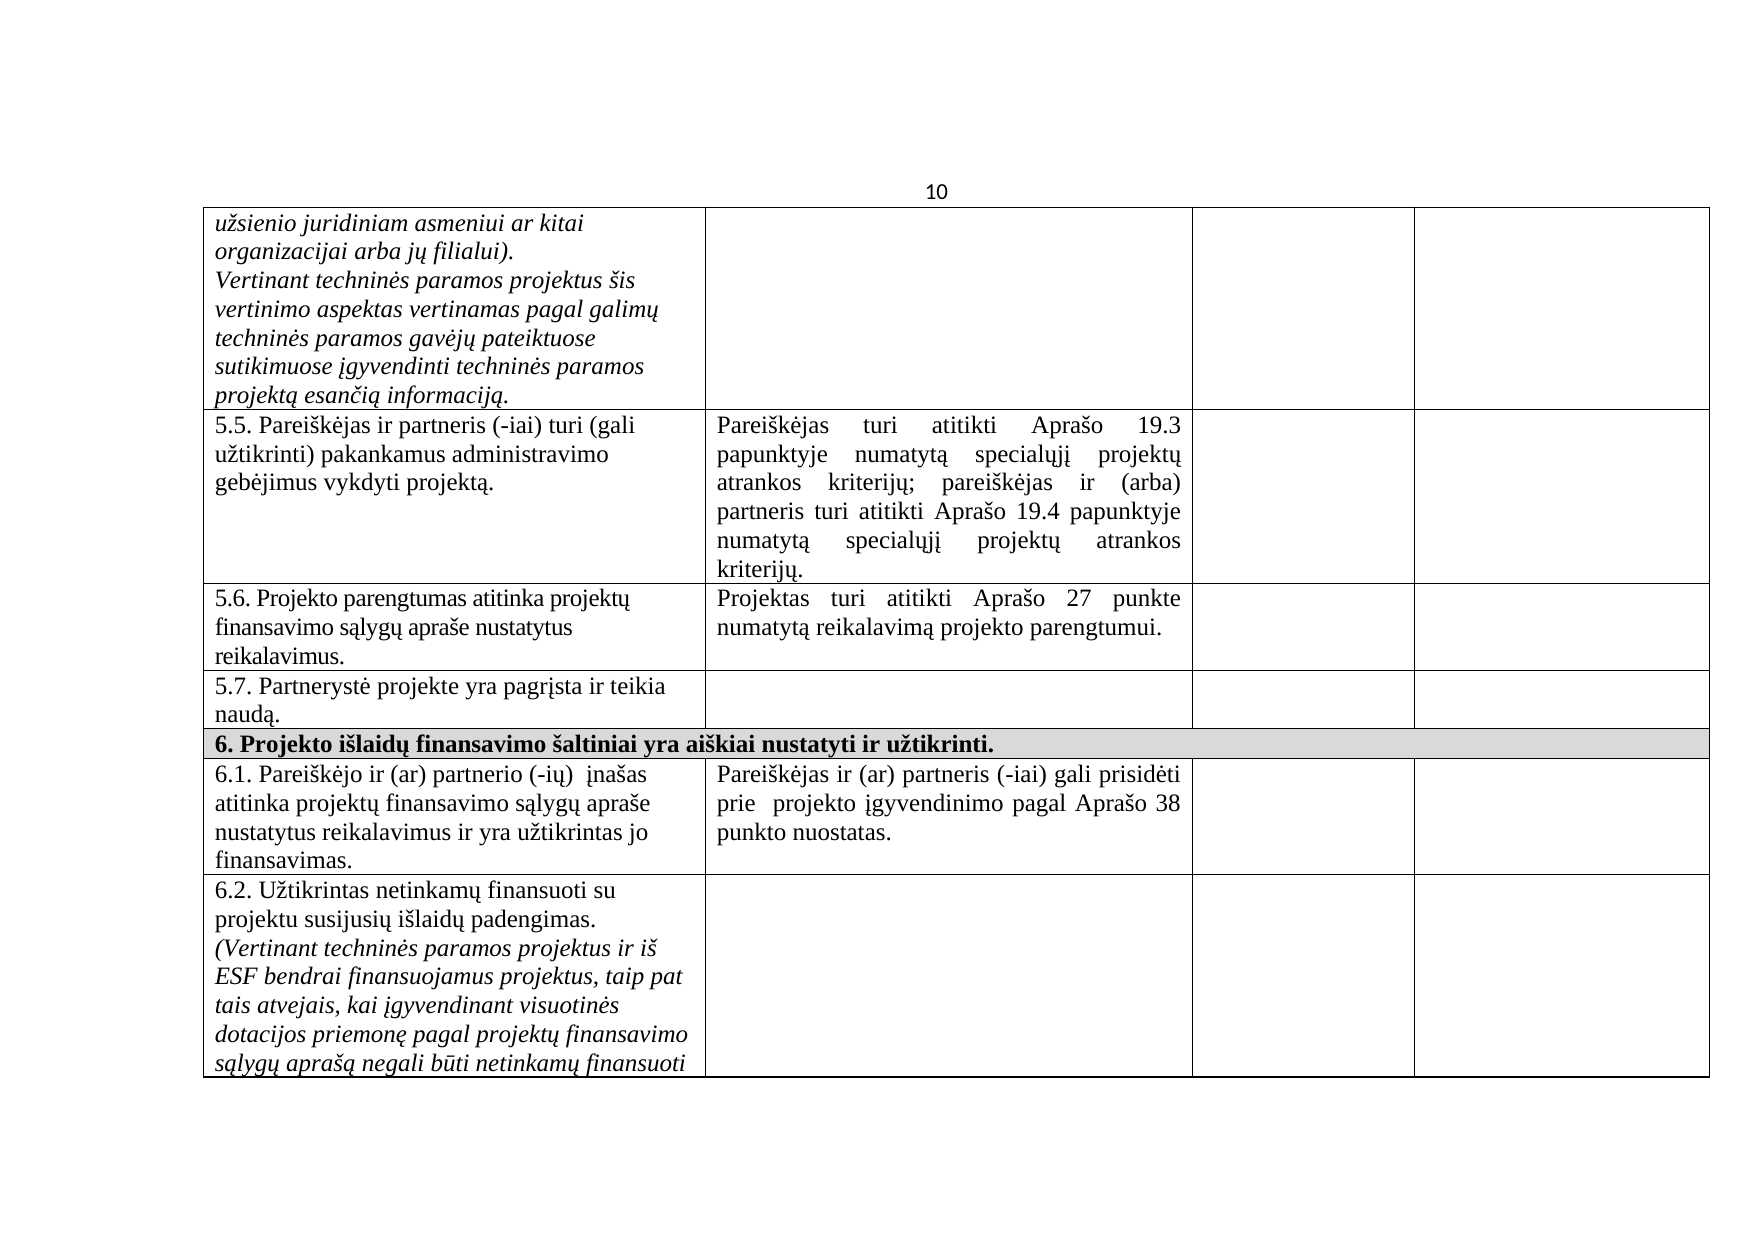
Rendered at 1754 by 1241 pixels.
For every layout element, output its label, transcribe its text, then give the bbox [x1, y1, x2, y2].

table_cell [706, 208, 1192, 409]
table_cell užsienio juridiniam asmeniui ar kitai organizacijai arba jų filialui). Vertinant techninės paramos projektus šis vertinimo aspektas vertinamas pagal galimų techninės paramos gavėjų pateiktuose sutikimuose įgyvendinti techninės paramos projektą esančią informaciją. [204, 208, 705, 409]
table_cell [1193, 875, 1414, 1076]
table_cell [1193, 584, 1414, 670]
table_cell Projektas turi atitikti Aprašo 27 punkte numatytą reikalavimą projekto parengtumui. [706, 584, 1192, 670]
table_cell [1415, 759, 1709, 874]
table_cell [1415, 671, 1709, 728]
table_cell [1193, 410, 1414, 582]
table_cell [1415, 584, 1709, 670]
table_cell [1193, 208, 1414, 409]
table_cell [706, 875, 1192, 1076]
table_cell 5.6. Projekto parengtumas atitinka projektų finansavimo sąlygų apraše nustatytus reikalavimus. [204, 584, 705, 670]
table_cell [1415, 208, 1709, 409]
table_cell [706, 671, 1192, 728]
table_cell [1415, 410, 1709, 582]
table_cell 5.5. Pareiškėjas ir partneris (-iai) turi (gali užtikrinti) pakankamus administravimo gebėjimus vykdyti projektą. [204, 410, 705, 582]
table_cell [1193, 759, 1414, 874]
table_cell 5.7. Partnerystė projekte yra pagrįsta ir teikia naudą. [204, 671, 705, 728]
table_cell Pareiškėjas ir (ar) partneris (-iai) gali prisidėti prie projekto įgyvendinimo pagal Aprašo 38 punkto nuostatas. [706, 759, 1192, 874]
table_cell 6.1. Pareiškėjo ir (ar) partnerio (-ių) įnašas atitinka projektų finansavimo sąlygų apraše nustatytus reikalavimus ir yra užtikrintas jo finansavimas. [204, 759, 705, 874]
table_cell Pareiškėjas turi atitikti Aprašo 19.3 papunktyje numatytą specialųjį projektų atrankos kriterijų; pareiškėjas ir (arba) partneris turi atitikti Aprašo 19.4 papunktyje numatytą specialųjį projektų atrankos kriterijų. [706, 410, 1192, 582]
table_cell [1415, 875, 1709, 1076]
table_cell 6.2. Užtikrintas netinkamų finansuoti su projektu susijusių išlaidų padengimas. (Vertinant techninės paramos projektus ir iš ESF bendrai finansuojamus projektus, taip pat tais atvejais, kai įgyvendinant visuotinės dotacijos priemonę pagal projektų finansavimo sąlygų aprašą negali būti netinkamų finansuoti [204, 875, 705, 1076]
table_cell 6. Projekto išlaidų finansavimo šaltiniai yra aiškiai nustatyti ir užtikrinti. [204, 729, 1709, 758]
table_cell [1193, 671, 1414, 728]
